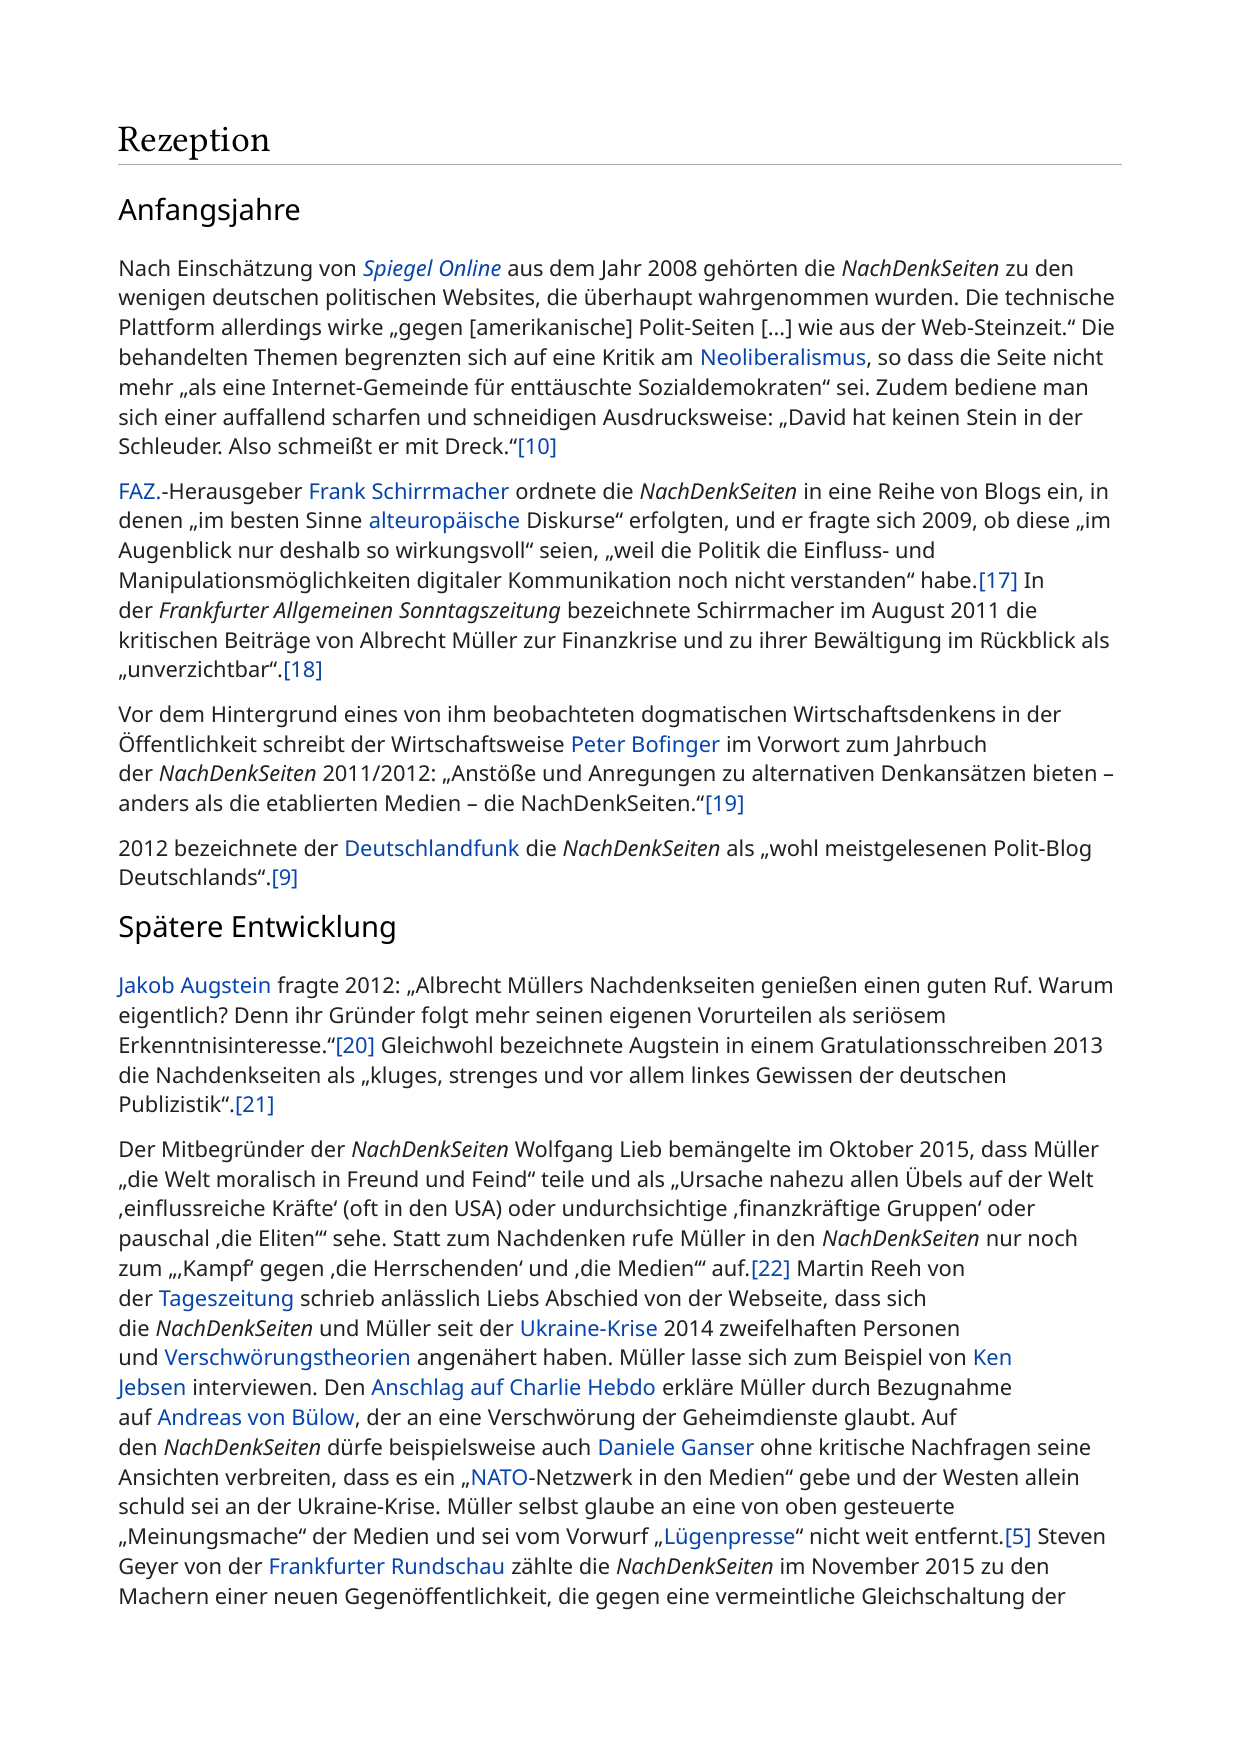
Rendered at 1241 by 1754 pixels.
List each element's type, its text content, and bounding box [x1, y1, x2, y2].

text 2012 bezeichnete der Deutschlandfunk die NachDenkSeiten als „wohl meistgelesenen Polit-Blog Deutschlands“.[9] [118, 833, 1122, 892]
subtitle Spätere Entwicklung [118, 907, 1122, 946]
subtitle Anfangsjahre [118, 189, 1122, 229]
text FAZ.-Herausgeber Frank Schirrmacher ordnete die NachDenkSeiten in eine Reihe von Blogs ein, in denen „im besten Sinne alteuropäische Diskurse“ erfolgten, und er fragte sich 2009, ob diese „im Augenblick nur deshalb so wirkungsvoll“ seien, „weil die Politik die Einfluss- und Manipulationsmöglichkeiten digitaler Kommunikation noch nicht verstanden“ habe.[17] In der Frankfurter Allgemeinen Sonntagszeitung bezeichnete Schirrmacher im August 2011 die kritischen Beiträge von Albrecht Müller zur Finanzkrise und zu ihrer Bewältigung im Rückblick als „unverzichtbar“.[18] [118, 476, 1122, 684]
text Jakob Augstein fragte 2012: „Albrecht Müllers Nachdenkseiten genießen einen guten Ruf. Warum eigentlich? Denn ihr Gründer folgt mehr seinen eigenen Vorurteilen als seriösem Erkenntnisinteresse.“[20] Gleichwohl bezeichnete Augstein in einem Gratulationsschreiben 2013 die Nachdenkseiten als „kluges, strenges und vor allem linkes Gewissen der deutschen Publizistik“.[21] [118, 970, 1122, 1119]
subtitle Rezeption [118, 118, 1122, 164]
text Vor dem Hintergrund eines von ihm beobachteten dogmatischen Wirtschaftsdenkens in der Öffentlichkeit schreibt der Wirtschaftsweise Peter Bofinger im Vorwort zum Jahrbuch der NachDenkSeiten 2011/2012: „Anstöße und Anregungen zu alternativen Denkansätzen bieten – anders als die etablierten Medien – die NachDenkSeiten.“[19] [118, 699, 1122, 818]
text Nach Einschätzung von Spiegel Online aus dem Jahr 2008 gehörten die NachDenkSeiten zu den wenigen deutschen politischen Websites, die überhaupt wahrgenommen wurden. Die technische Plattform allerdings wirke „gegen [amerikanische] Polit-Seiten […] wie aus der Web-Steinzeit.“ Die behandelten Themen begrenzten sich auf eine Kritik am Neoliberalismus, so dass die Seite nicht mehr „als eine Internet-Gemeinde für enttäuschte Sozialdemokraten“ sei. Zudem bediene man sich einer auffallend scharfen und schneidigen Ausdrucksweise: „David hat keinen Stein in der Schleuder. Also schmeißt er mit Dreck.“[10] [118, 253, 1122, 461]
text Der Mitbegründer der NachDenkSeiten Wolfgang Lieb bemängelte im Oktober 2015, dass Müller „die Welt moralisch in Freund und Feind“ teile und als „Ursache nahezu allen Übels auf der Welt ‚einflussreiche Kräfte‘ (oft in den USA) oder undurchsichtige ‚finanzkräftige Gruppen‘ oder pauschal ‚die Eliten‘“ sehe. Statt zum Nachdenken rufe Müller in den NachDenkSeiten nur noch zum „‚Kampf‘ gegen ‚die Herrschenden‘ und ‚die Medien‘“ auf.[22] Martin Reeh von der Tageszeitung schrieb anlässlich Liebs Abschied von der Webseite, dass sich die NachDenkSeiten und Müller seit der Ukraine-Krise 2014 zweifelhaften Personen und Verschwörungstheorien angenähert haben. Müller lasse sich zum Beispiel von Ken Jebsen interviewen. Den Anschlag auf Charlie Hebdo erkläre Müller durch Bezugnahme auf Andreas von Bülow, der an eine Verschwörung der Geheimdienste glaubt. Auf den NachDenkSeiten dürfe beispielsweise auch Daniele Ganser ohne kritische Nachfragen seine Ansichten verbreiten, dass es ein „NATO-Netzwerk in den Medien“ gebe und der Westen allein schuld sei an der Ukraine-Krise. Müller selbst glaube an eine von oben gesteuerte „Meinungsmache“ der Medien und sei vom Vorwurf „Lügenpresse“ nicht weit entfernt.[5] Steven Geyer von der Frankfurter Rundschau zählte die NachDenkSeiten im November 2015 zu den Machern einer neuen Gegenöffentlichkeit, die gegen eine vermeintliche Gleichschaltung der [118, 1134, 1122, 1610]
